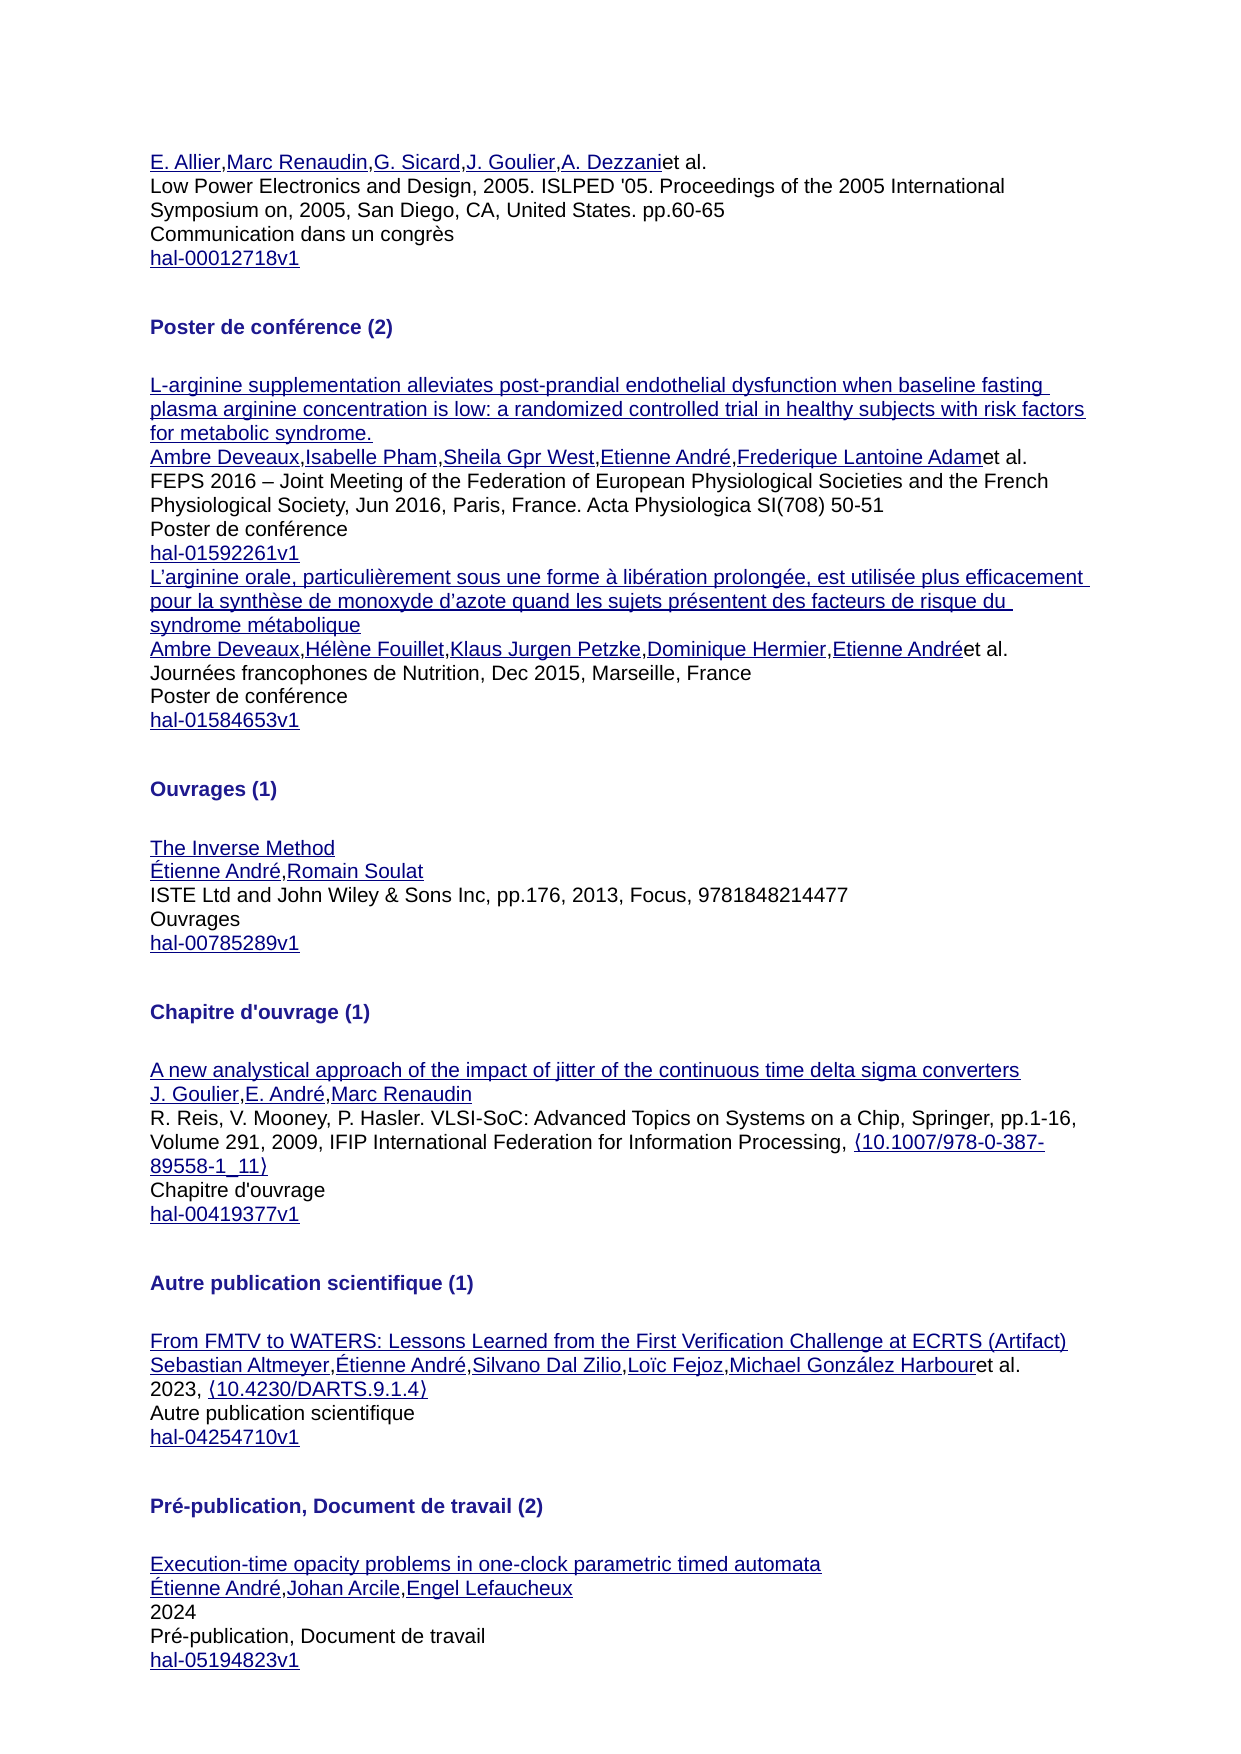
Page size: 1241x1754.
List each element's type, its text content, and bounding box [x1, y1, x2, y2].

subtitle Ouvrages (1) [150, 777, 1090, 801]
table_header Execution-time opacity problems in one-clock parametric timed automata Étienne André,Johan Arcile,Engel Lefaucheux 2024 Pré-publication, Document de travail hal-05194823v1 [150, 1552, 1090, 1672]
table_cell E. Allier,Marc Renaudin,G. Sicard,J. Goulier,A. Dezzaniet al. Low Power Electronics and Design, 2005. ISLPED '05. Proceedings of the 2005 International Symposium on, 2005, San Diego, CA, United States. pp.60-65 Communication dans un congrès hal-00012718v1 [150, 150, 1090, 270]
table_header L-arginine supplementation alleviates post-prandial endothelial dysfunction when baseline fasting plasma arginine concentration is low: a randomized controlled trial in healthy subjects with risk factors for metabolic syndrome. Ambre Deveaux,Isabelle Pham,Sheila Gpr West,Etienne André,Frederique Lantoine Adamet al. FEPS 2016 – Joint Meeting of the Federation of European Physiological Societies and the French Physiological Society, Jun 2016, Paris, France. Acta Physiologica SI(708) 50-51 Poster de conférence hal-01592261v1 [150, 373, 1090, 564]
table_header From FMTV to WATERS: Lessons Learned from the First Verification Challenge at ECRTS (Artifact) Sebastian Altmeyer,Étienne André,Silvano Dal Zilio,Loïc Fejoz,Michael González Harbouret al. 2023, ⟨10.4230/DARTS.9.1.4⟩ Autre publication scientifique hal-04254710v1 [150, 1329, 1090, 1449]
table_cell L’arginine orale, particulièrement sous une forme à libération prolongée, est utilisée plus efficacement [150, 565, 1090, 586]
subtitle Poster de conférence (2) [150, 314, 1090, 338]
table_cell pour la synthèse de monoxyde d’azote quand les sujets présentent des facteurs de risque du syndrome métabolique Ambre Deveaux,Hélène Fouillet,Klaus Jurgen Petzke,Dominique Hermier,Etienne Andréet al. Journées francophones de Nutrition, Dec 2015, Marseille, France Poster de conférence hal-01584653v1 [150, 587, 1090, 732]
subtitle Chapitre d'ouvrage (1) [150, 1000, 1090, 1024]
table_header The Inverse Method Étienne André,Romain Soulat ISTE Ltd and John Wiley & Sons Inc, pp.176, 2013, Focus, 9781848214477 Ouvrages hal-00785289v1 [150, 835, 1090, 955]
table_header A new analystical approach of the impact of jitter of the continuous time delta sigma converters J. Goulier,E. André,Marc Renaudin R. Reis, V. Mooney, P. Hasler. VLSI-SoC: Advanced Topics on Systems on a Chip, Springer, pp.1-16, Volume 291, 2009, IFIP International Federation for Information Processing, ⟨10.1007/978-0-387-89558-1_11⟩ Chapitre d'ouvrage hal-00419377v1 [150, 1058, 1090, 1226]
subtitle Pré-publication, Document de travail (2) [150, 1494, 1090, 1518]
subtitle Autre publication scientifique (1) [150, 1271, 1090, 1295]
